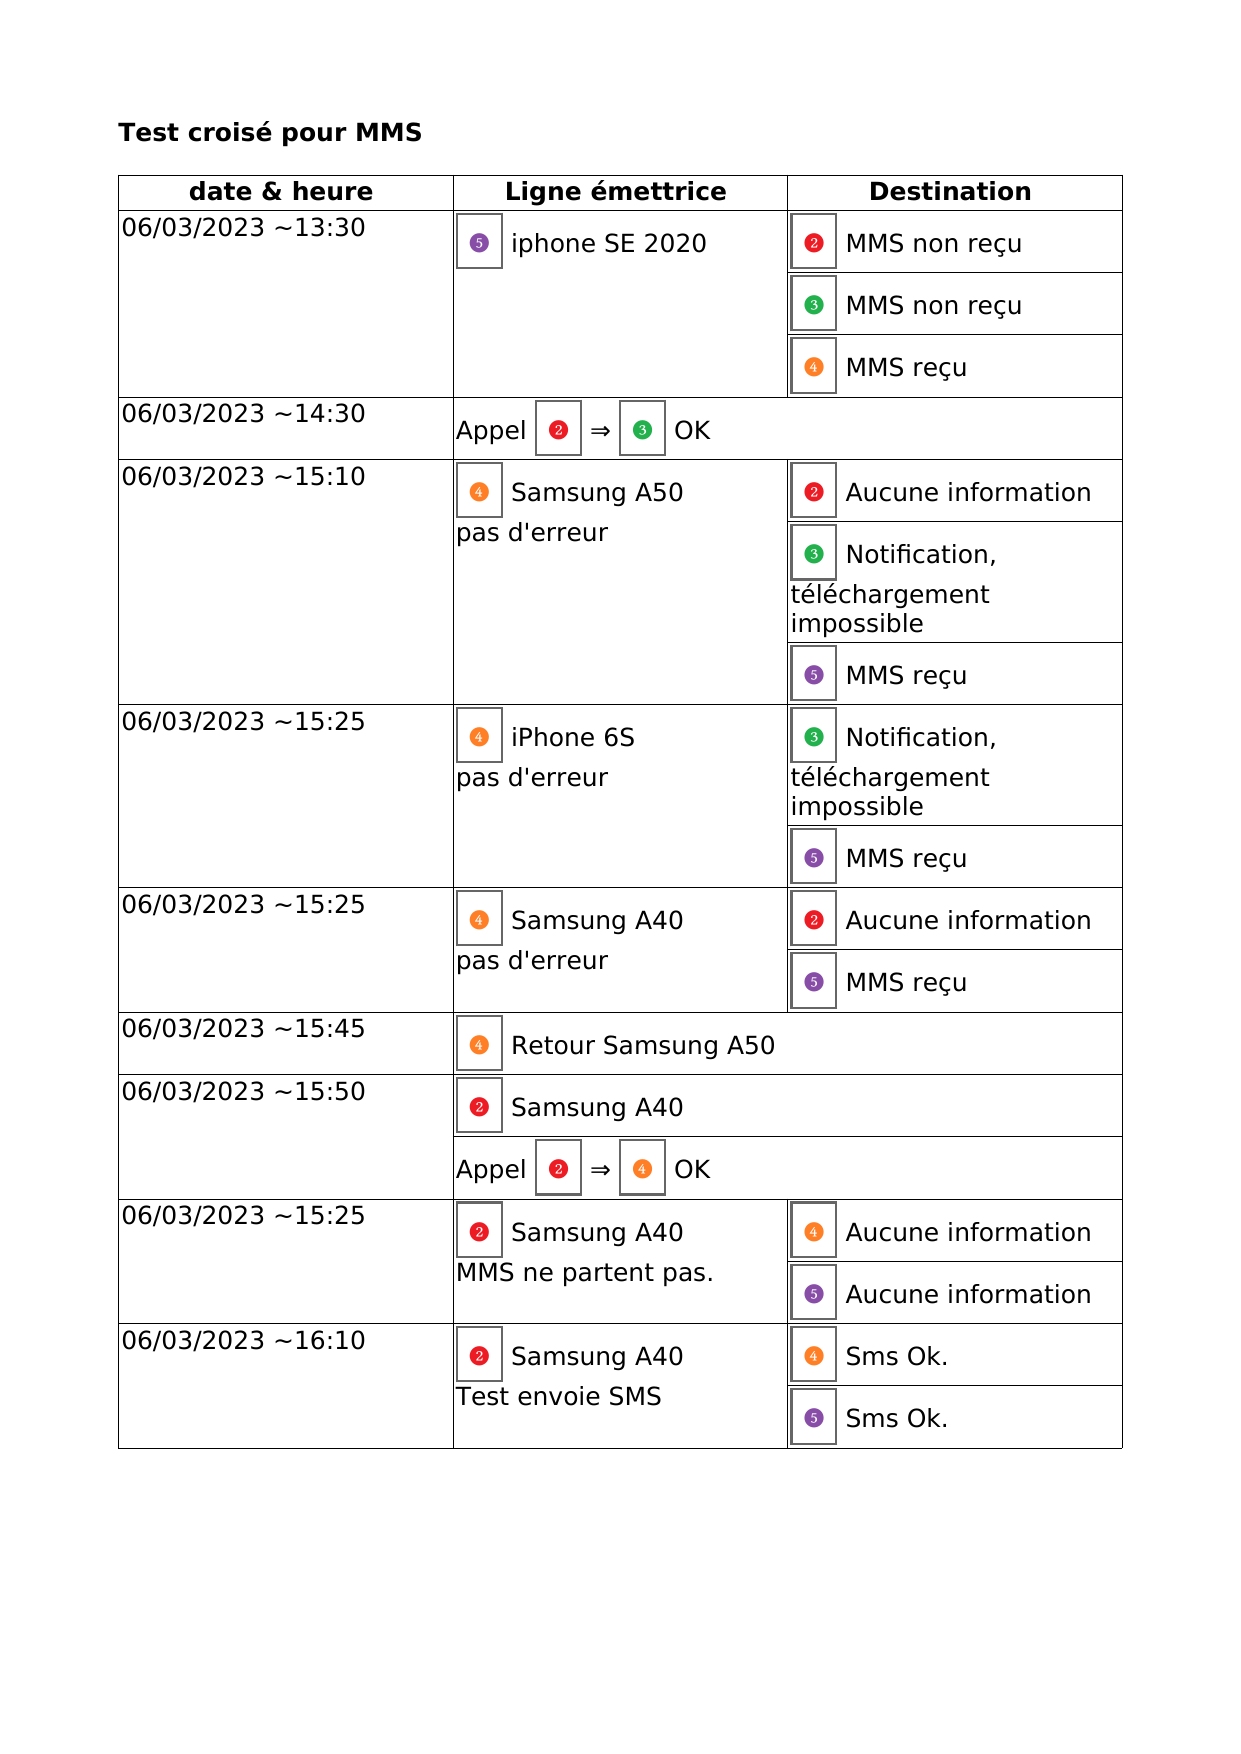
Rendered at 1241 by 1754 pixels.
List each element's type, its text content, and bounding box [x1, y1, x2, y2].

table_header Ligne émettrice [454, 176, 787, 210]
table_cell ❺ iphone SE 2020 [454, 211, 787, 397]
table_cell ❹ Samsung A40 pas d'erreur [454, 888, 787, 1012]
table_cell ❷ Samsung A40 MMS ne partent pas. [454, 1200, 787, 1323]
table_cell 06/03/2023 ~15:25 [119, 705, 453, 887]
table_cell 06/03/2023 ~15:50 [119, 1075, 453, 1198]
table_cell ❹ iPhone 6S pas d'erreur [454, 705, 787, 887]
table_header Destination [788, 176, 1122, 210]
table_cell ❷ Aucune information [788, 888, 1122, 949]
table_cell 06/03/2023 ~14:30 [119, 398, 453, 459]
table_cell ❷ Samsung A40 [454, 1075, 1122, 1136]
table_cell ❹ Aucune information [788, 1200, 1122, 1261]
table_cell ❸ Notification, téléchargement impossible [788, 705, 1122, 825]
subtitle Test croisé pour MMS [118, 118, 1122, 147]
table_cell ❺ Aucune information [788, 1262, 1122, 1323]
table_cell 06/03/2023 ~15:25 [119, 1200, 453, 1323]
table_header date & heure [119, 176, 453, 210]
table_cell ❺ Sms Ok. [788, 1386, 1122, 1448]
table_cell ❷ Samsung A40 Test envoie SMS [454, 1324, 787, 1448]
table_cell ❷ MMS non reçu [788, 211, 1122, 272]
table_cell ❹ Samsung A50 pas d'erreur [454, 460, 787, 704]
table_cell 06/03/2023 ~15:25 [119, 888, 453, 1012]
table_cell 06/03/2023 ~16:10 [119, 1324, 453, 1448]
table_cell 06/03/2023 ~15:10 [119, 460, 453, 704]
table_cell Appel ❷ ⇒ ❹ OK [454, 1137, 1122, 1198]
table_cell ❹ MMS reçu [788, 335, 1122, 397]
table_cell ❸ Notification, téléchargement impossible [788, 522, 1122, 642]
table_cell ❺ MMS reçu [788, 826, 1122, 887]
table_cell ❺ MMS reçu [788, 643, 1122, 704]
table_cell 06/03/2023 ~13:30 [119, 211, 453, 397]
table_cell ❺ MMS reçu [788, 950, 1122, 1012]
table_cell ❷ Aucune information [788, 460, 1122, 521]
table_cell Appel ❷ ⇒ ❸ OK [454, 398, 1122, 459]
table_cell ❸ MMS non reçu [788, 273, 1122, 334]
table_cell 06/03/2023 ~15:45 [119, 1013, 453, 1074]
table_cell ❹ Retour Samsung A50 [454, 1013, 1122, 1074]
table_cell ❹ Sms Ok. [788, 1324, 1122, 1385]
